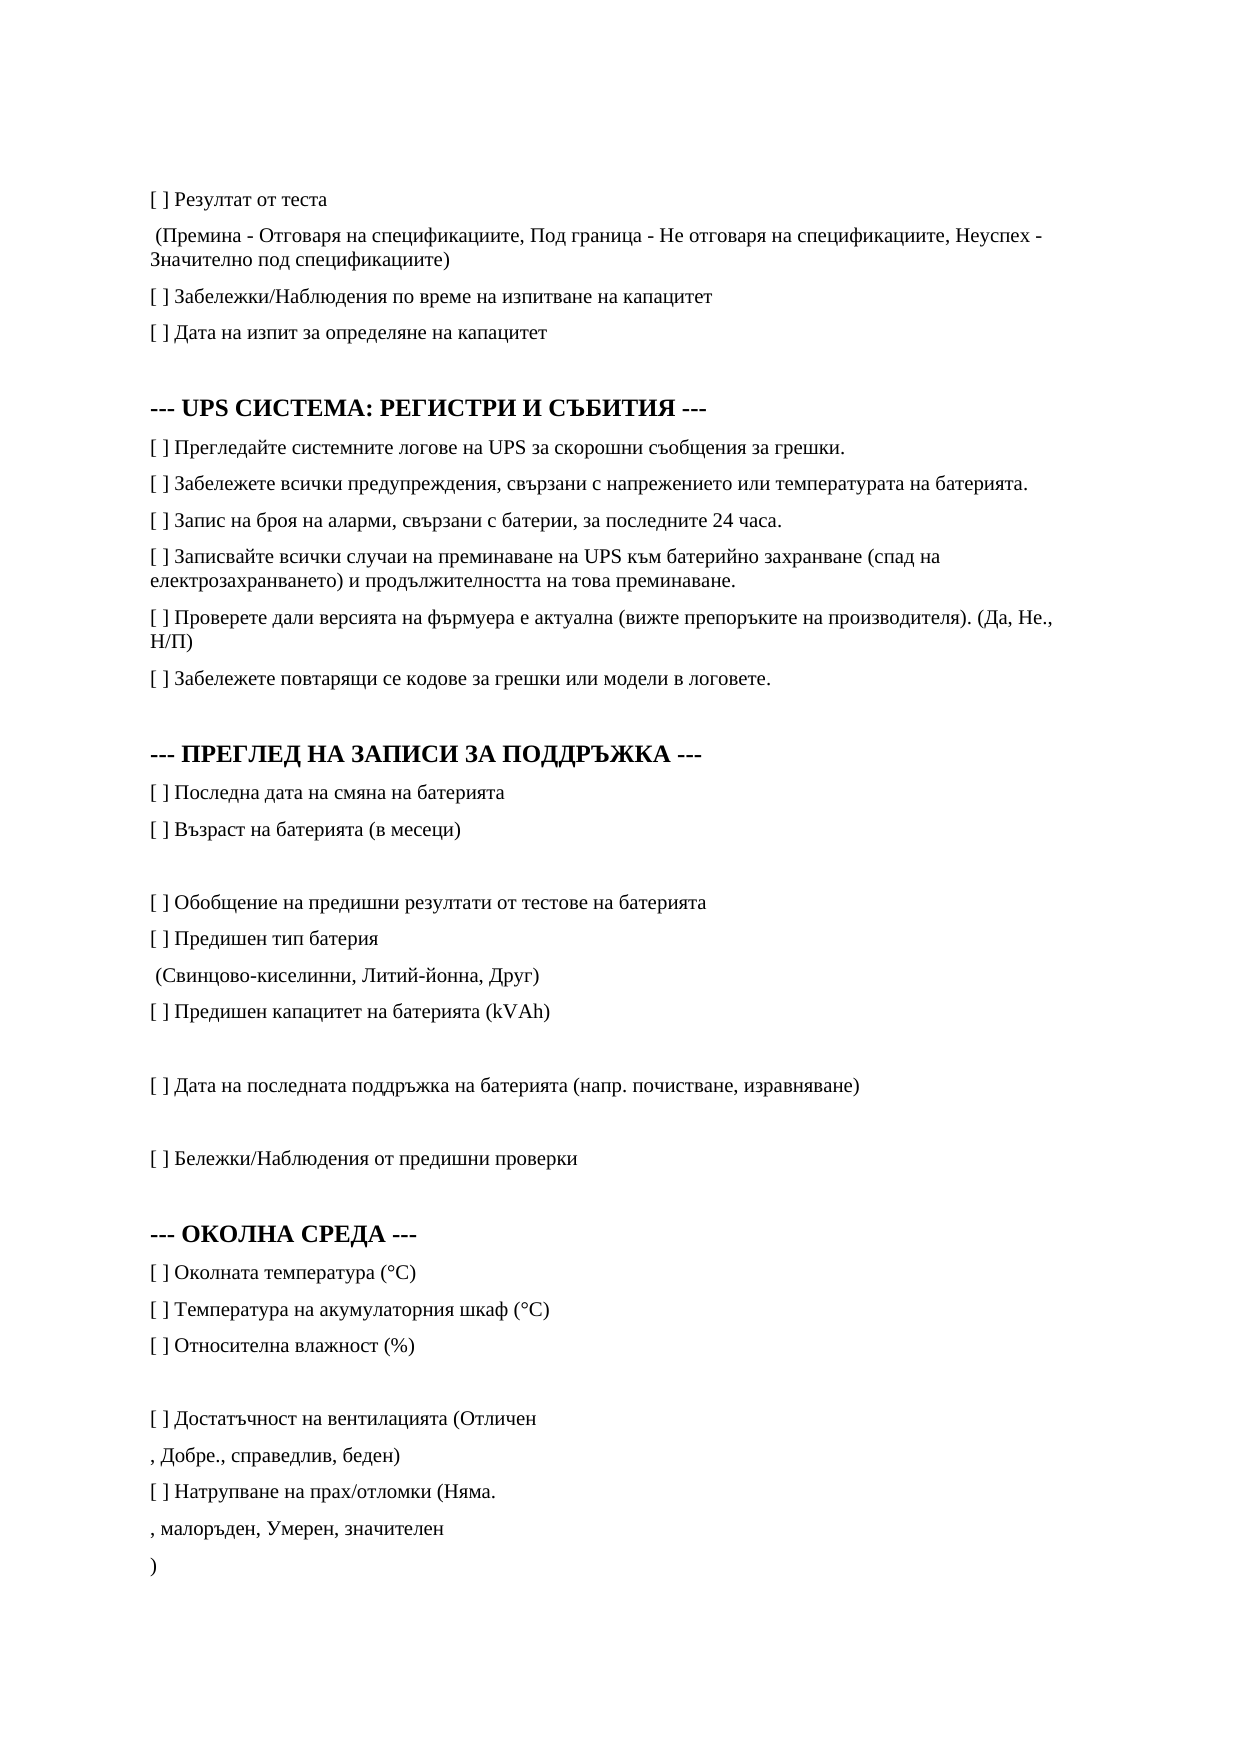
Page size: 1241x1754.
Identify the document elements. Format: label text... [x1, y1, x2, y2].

text [ ] Околната температура (°C) [150, 1260, 1090, 1284]
text --- ПРЕГЛЕД НА ЗАПИСИ ЗА ПОДДРЪЖКА --- [150, 739, 1090, 767]
text [ ] Записвайте всички случаи на преминаване на UPS към батерийно захранване (спад на електрозахранването) и продължителността на това преминаване. [150, 544, 1090, 592]
text ) [150, 1552, 1090, 1577]
text [ ] Температура на акумулаторния шкаф (°C) [150, 1297, 1090, 1321]
text [ ] Възраст на батерията (в месеци) [150, 817, 1090, 841]
text [ ] Запис на броя на аларми, свързани с батерии, за последните 24 часа. [150, 508, 1090, 532]
text [ ] Достатъчност на вентилацията (Отличен [150, 1406, 1090, 1430]
text [ ] Резултат от теста [150, 187, 1090, 211]
text [ ] Относителна влажност (%) [150, 1333, 1090, 1357]
text [ ] Последна дата на смяна на батерията [150, 780, 1090, 804]
text [ ] Прегледайте системните логове на UPS за скорошни съобщения за грешки. [150, 435, 1090, 459]
text --- ОКОЛНА СРЕДА --- [150, 1219, 1090, 1247]
text [ ] Дата на последната поддръжка на батерията (напр. почистване, изравняване) [150, 1072, 1090, 1097]
text [ ] Натрупване на прах/отломки (Няма. [150, 1479, 1090, 1503]
text [ ] Предишен капацитет на батерията (kVAh) [150, 999, 1090, 1023]
text (Свинцово-киселинни, Литий-йонна, Друг) [150, 963, 1090, 987]
text [ ] Бележки/Наблюдения от предишни проверки [150, 1146, 1090, 1170]
text [ ] Забележете повтарящи се кодове за грешки или модели в логовете. [150, 666, 1090, 690]
text [ ] Забележки/Наблюдения по време на изпитване на капацитет [150, 284, 1090, 308]
text [ ] Обобщение на предишни резултати от тестове на батерията [150, 890, 1090, 914]
text , малоръден, Умерен, значителен [150, 1516, 1090, 1540]
text [ ] Проверете дали версията на фърмуера е актуална (вижте препоръките на производителя). (Да, Не., Н/П) [150, 605, 1090, 653]
text [ ] Дата на изпит за определяне на капацитет [150, 320, 1090, 344]
text [ ] Забележете всички предупреждения, свързани с напрежението или температурата на батерията. [150, 471, 1090, 495]
text , Добре., справедлив, беден) [150, 1443, 1090, 1467]
text --- UPS СИСТЕМА: РЕГИСТРИ И СЪБИТИЯ --- [150, 393, 1090, 422]
text (Премина - Отговаря на спецификациите, Под граница - Не отговаря на спецификациите, Неуспех - Значително под спецификациите) [150, 223, 1090, 271]
text [ ] Предишен тип батерия [150, 926, 1090, 950]
